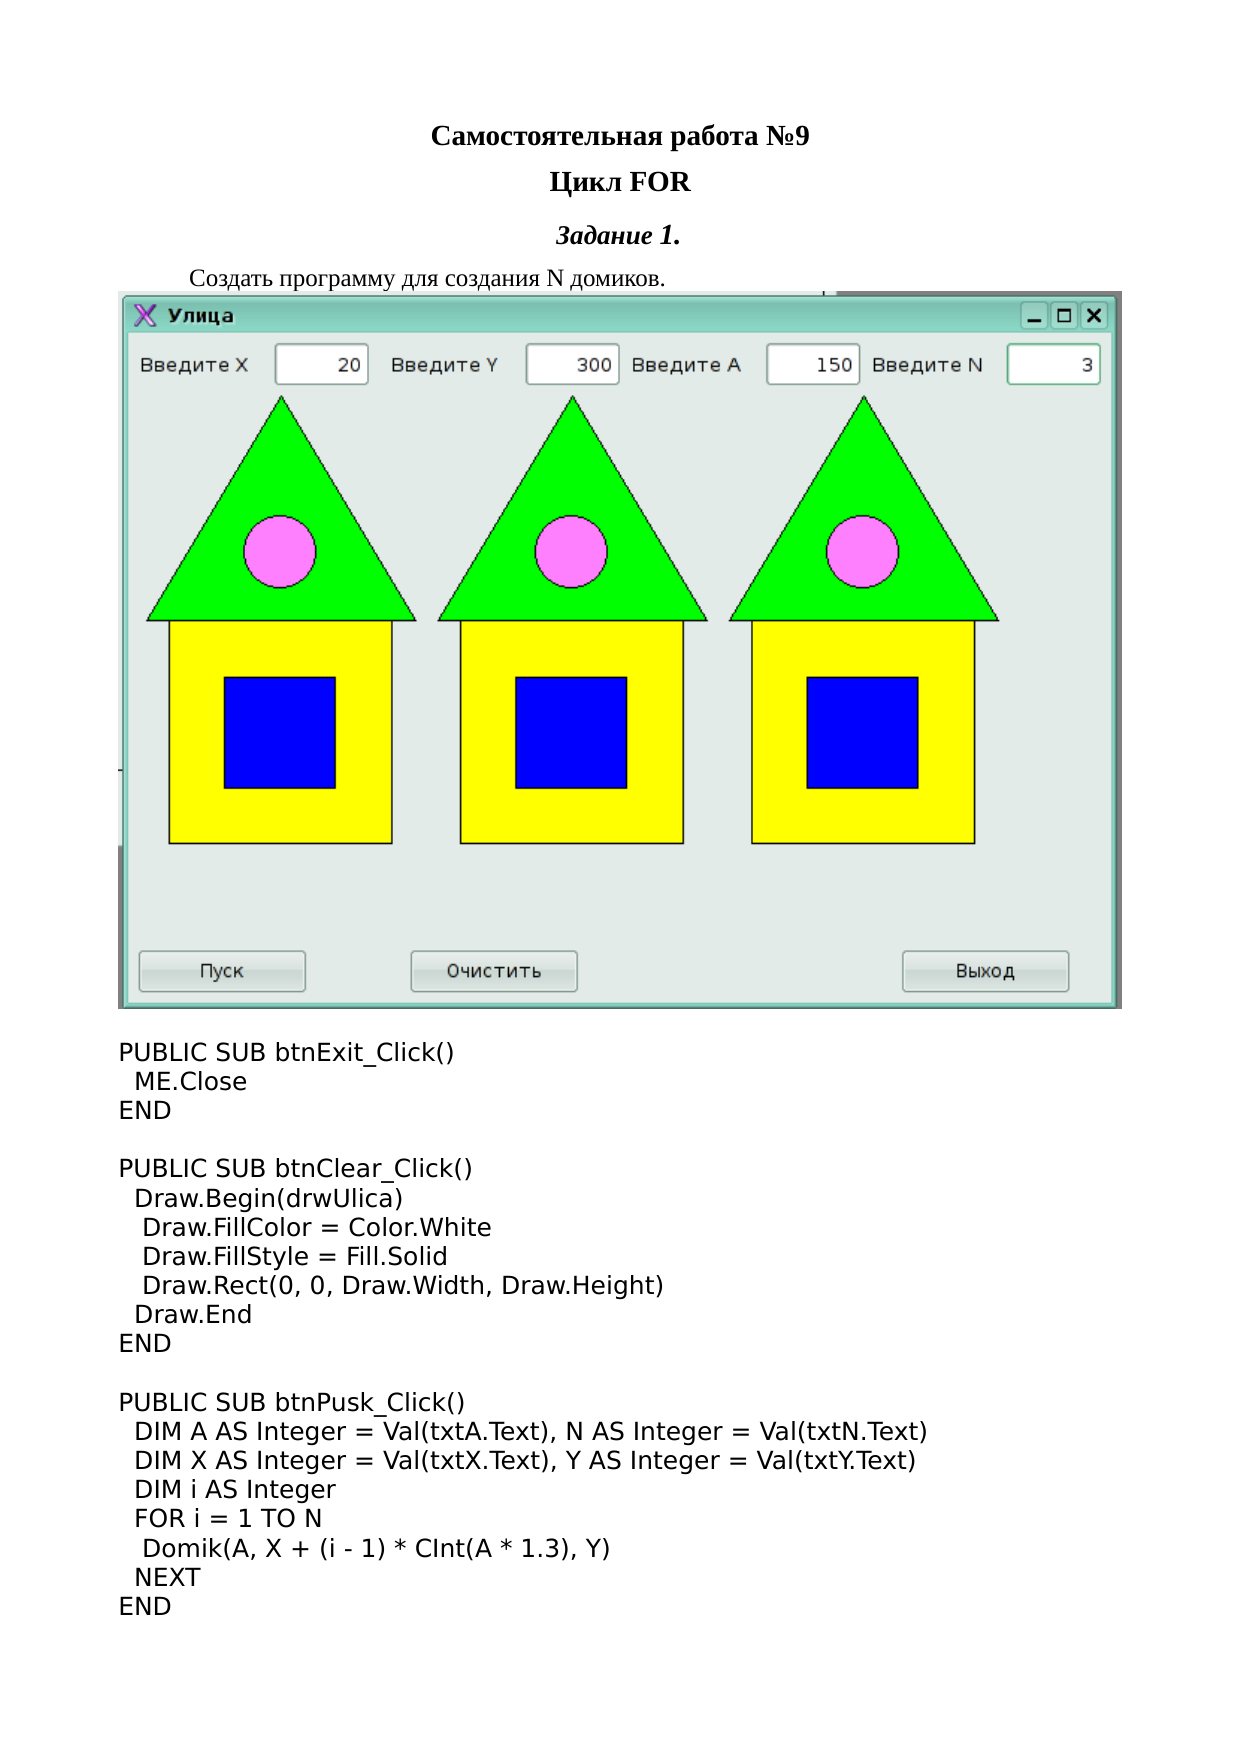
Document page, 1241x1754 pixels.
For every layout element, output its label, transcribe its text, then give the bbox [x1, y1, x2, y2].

text END [118, 1096, 1122, 1125]
picture [118, 291, 1122, 1009]
text Создать программу для создания N домиков. [118, 263, 1122, 291]
text END [118, 1329, 1122, 1359]
text Draw.Rect(0, 0, Draw.Width, Draw.Height) [118, 1271, 1122, 1300]
text PUBLIC SUB btnExit_Click() [118, 1038, 1122, 1067]
subtitle Задание 1. [118, 217, 1122, 251]
text DIM i AS Integer [118, 1475, 1122, 1504]
text PUBLIC SUB btnClear_Click() [118, 1154, 1122, 1184]
text Draw.FillStyle = Fill.Solid [118, 1242, 1122, 1271]
text PUBLIC SUB btnPusk_Click() [118, 1388, 1122, 1417]
text ME.Close [118, 1067, 1122, 1096]
text NEXT [118, 1563, 1122, 1592]
text Draw.FillColor = Color.White [118, 1213, 1122, 1242]
text FOR i = 1 TO N [118, 1504, 1122, 1534]
subtitle Цикл FOR [118, 164, 1122, 198]
text Domik(A, X + (i - 1) * CInt(A * 1.3), Y) [118, 1534, 1122, 1563]
subtitle Самостоятельная работа №9 [118, 118, 1122, 152]
text DIM X AS Integer = Val(txtX.Text), Y AS Integer = Val(txtY.Text) [118, 1446, 1122, 1475]
text DIM A AS Integer = Val(txtA.Text), N AS Integer = Val(txtN.Text) [118, 1417, 1122, 1446]
text END [118, 1592, 1122, 1621]
text Draw.End [118, 1300, 1122, 1329]
text Draw.Begin(drwUlica) [118, 1184, 1122, 1213]
